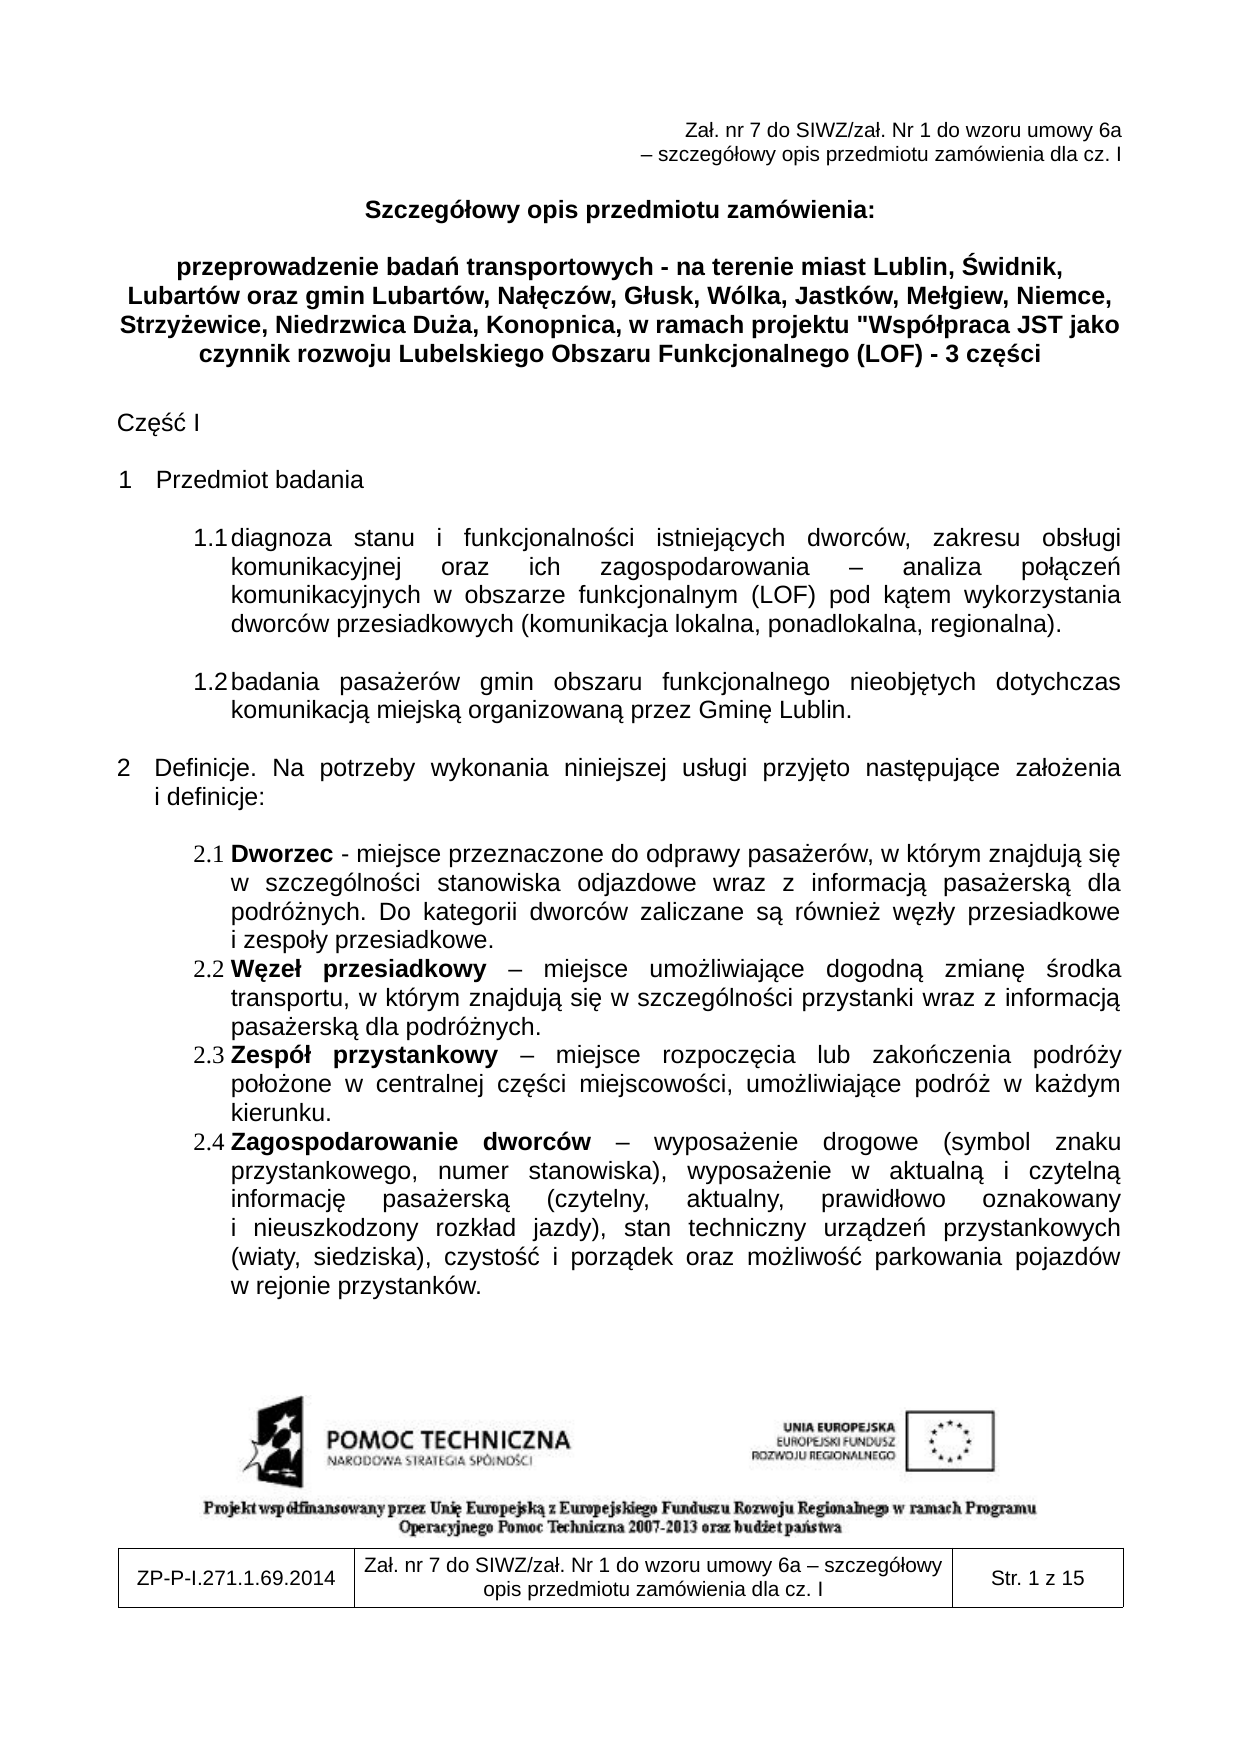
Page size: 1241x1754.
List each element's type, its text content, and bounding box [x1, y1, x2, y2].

list Zagospodarowanie dworców – wyposażenie drogowe (symbol znaku przystankowego, numer stanowiska), wyposażenie w aktualną i czytelną informację pasażerską (czytelny, aktualny, prawidłowo oznakowany i nieuszkodzony rozkład jazdy), stan techniczny urządzeń przystankowych (wiaty, siedziska), czystość i porządek oraz możliwość parkowania pojazdów w rejonie przystanków. [193, 1127, 1122, 1299]
list badania pasażerów gmin obszaru funkcjonalnego nieobjętych dotychczas komunikacją miejską organizowaną przez Gminę Lublin. [193, 667, 1122, 724]
picture [199, 1395, 1042, 1538]
list Przedmiot badania [118, 465, 1122, 494]
text Zał. nr 7 do SIWZ/zał. Nr 1 do wzoru umowy 6a – szczegółowy opis przedmiotu zamówienia dla cz. I [118, 118, 1122, 166]
list Węzeł przesiadkowy – miejsce umożliwiające dogodną zmianę środka transportu, w którym znajdują się w szczególności przystanki wraz z informacją pasażerską dla podróżnych. [193, 954, 1122, 1041]
text Szczegółowy opis przedmiotu zamówienia: [118, 195, 1122, 223]
list Dworzec - miejsce przeznaczone do odprawy pasażerów, w którym znajdują się w szczególności stanowiska odjazdowe wraz z informacją pasażerską dla podróżnych. Do kategorii dworców zaliczane są również węzły przesiadkowe i zespoły przesiadkowe. [193, 839, 1122, 954]
list Definicje. Na potrzeby wykonania niniejszej usługi przyjęto następujące założenia i definicje: [117, 753, 1122, 810]
list Zespół przystankowy – miejsce rozpoczęcia lub zakończenia podróży położone w centralnej części miejscowości, umożliwiające podróż w każdym kierunku. [193, 1041, 1122, 1127]
list diagnoza stanu i funkcjonalności istniejących dworców, zakresu obsługi komunikacyjnej oraz ich zagospodarowania – analiza połączeń komunikacyjnych w obszarze funkcjonalnym (LOF) pod kątem wykorzystania dworców przesiadkowych (komunikacja lokalna, ponadlokalna, regionalna). [193, 523, 1122, 638]
text przeprowadzenie badań transportowych - na terenie miast Lublin, Świdnik, Lubartów oraz gmin Lubartów, Nałęczów, Głusk, Wólka, Jastków, Mełgiew, Niemce, Strzyżewice, Niedrzwica Duża, Konopnica, w ramach projektu "Współpraca JST jako czynnik rozwoju Lubelskiego Obszaru Funkcjonalnego (LOF) - 3 części [118, 252, 1122, 367]
list Część I [117, 408, 1122, 437]
